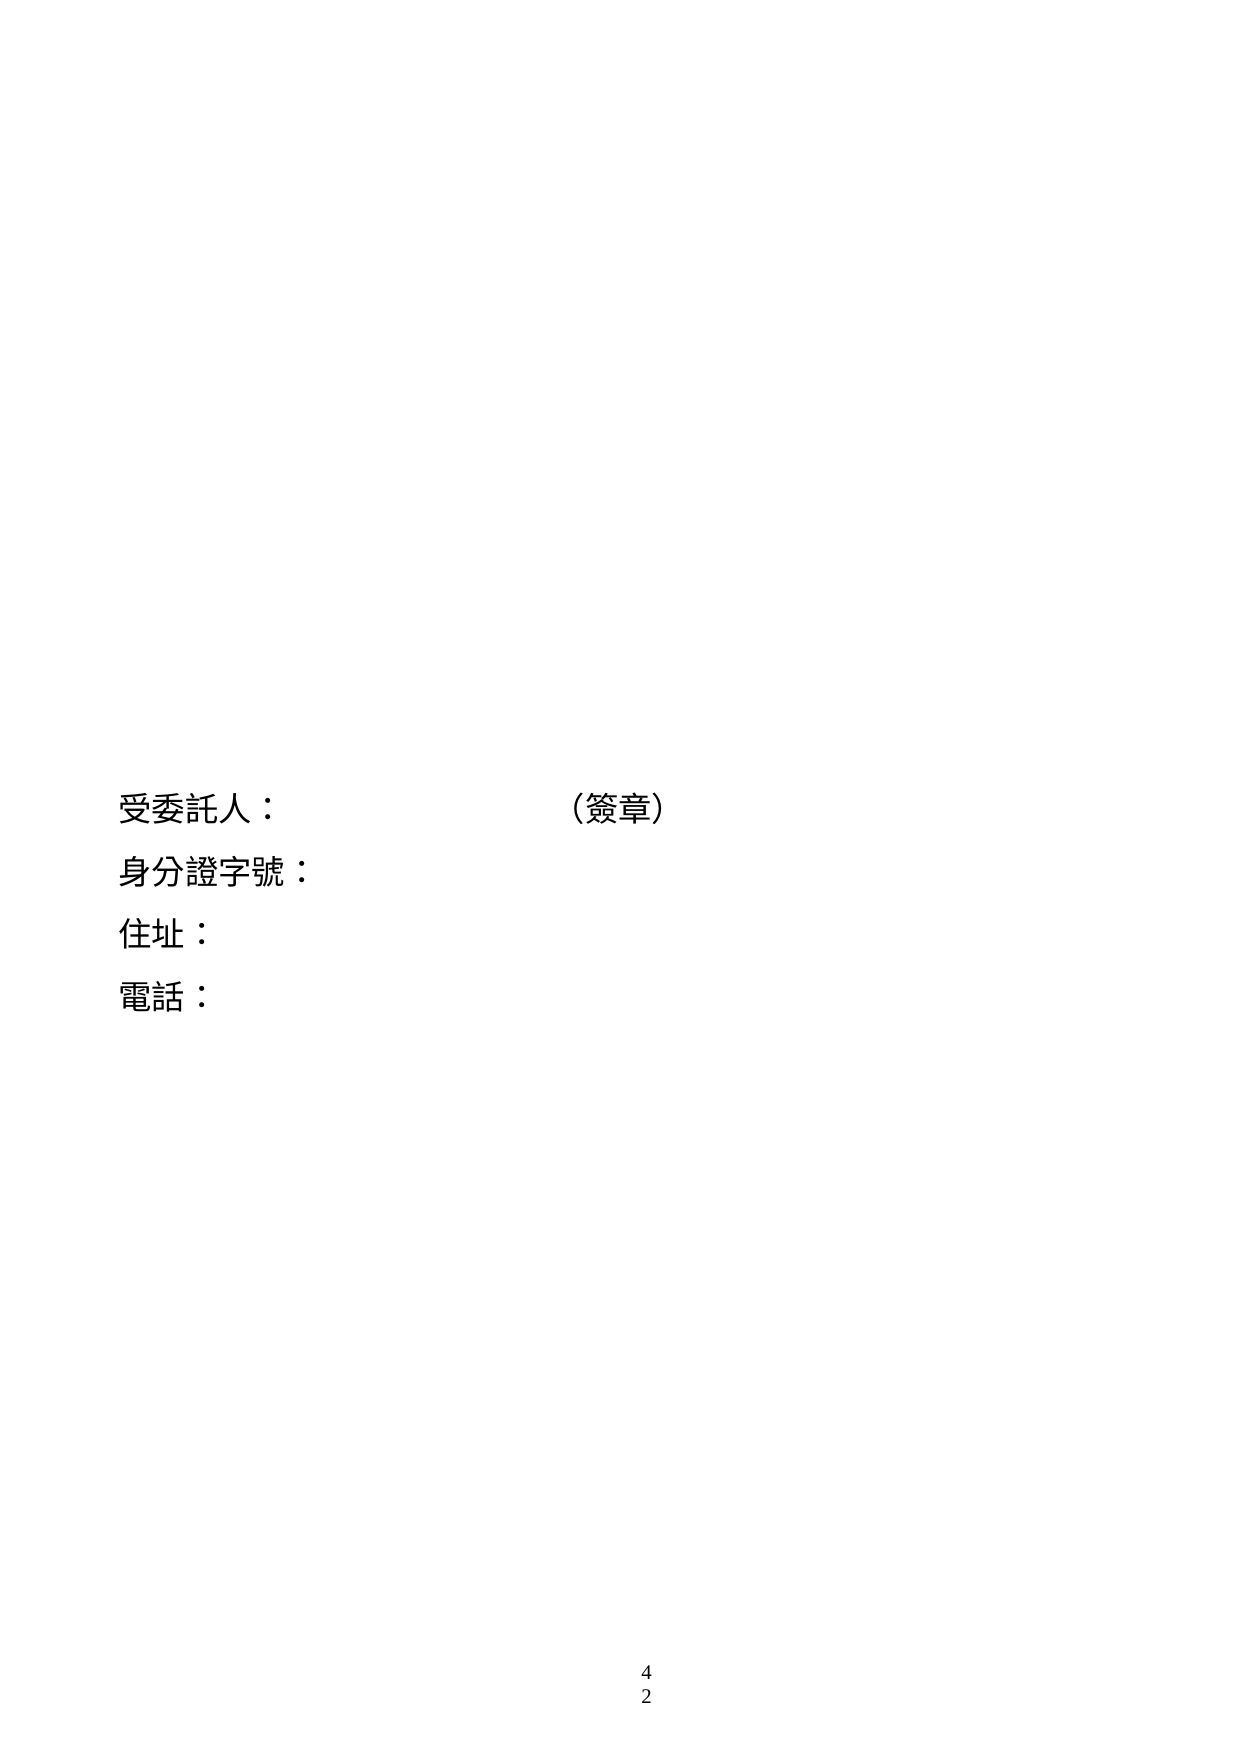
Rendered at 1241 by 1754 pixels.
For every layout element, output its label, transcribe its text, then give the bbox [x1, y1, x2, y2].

text 住址： [118, 891, 1167, 953]
text 身分證字號： [118, 828, 1167, 891]
text 受委託人： （簽章） [118, 766, 1167, 828]
text 電話： [118, 953, 1167, 1016]
